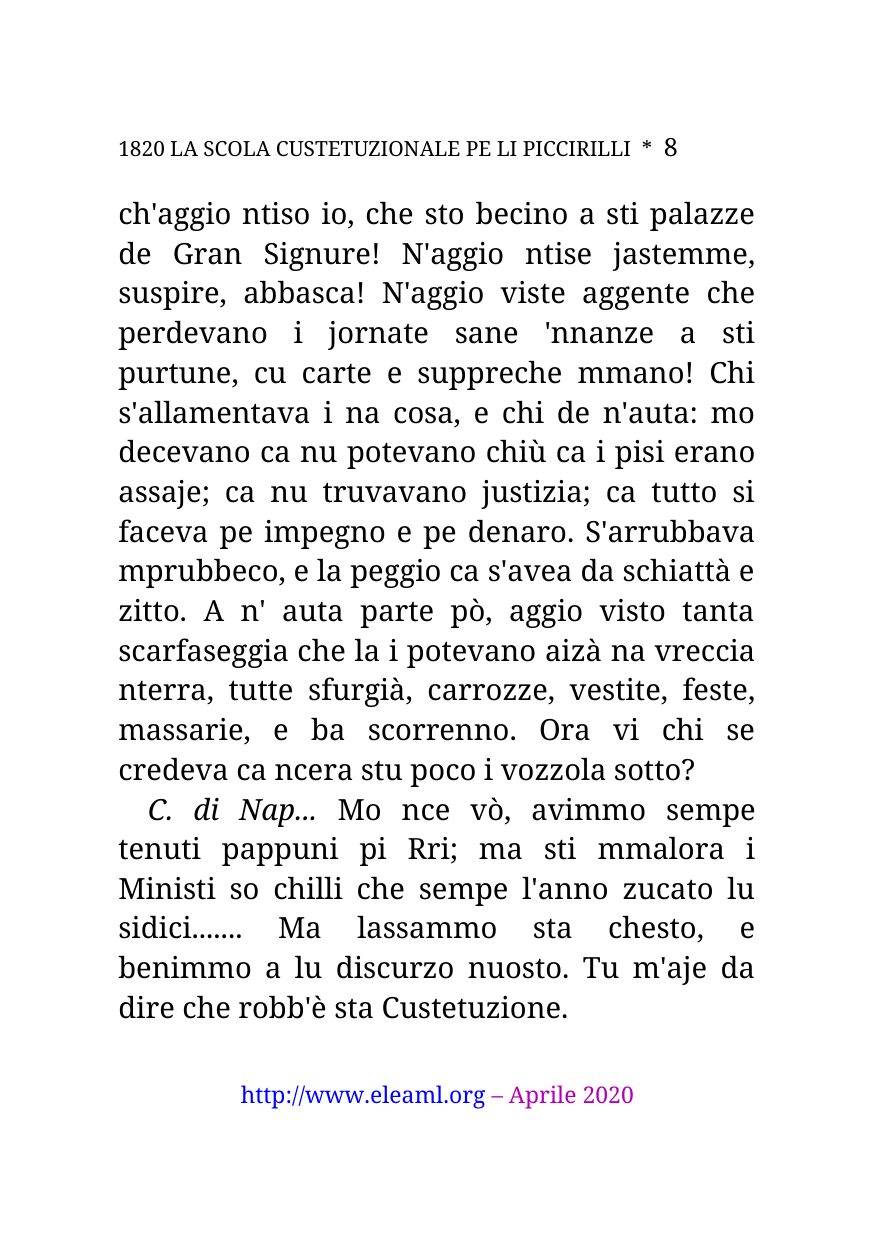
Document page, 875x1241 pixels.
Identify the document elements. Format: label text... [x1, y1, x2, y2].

text C. di Nap... Mo nce vò, avimmo sempe tenuti pappuni pi Rri; ma sti mmalora i Ministi so chilli che sempe l'anno zucato lu sidici....... Ma lassammo sta chesto, e benimmo a lu discurzo nuosto. Tu m'aje da dire che robb'è sta Custetuzione. [118, 789, 756, 1027]
text ch'aggio ntiso io, che sto becino a sti palazze de Gran Signure! N'aggio ntise jastemme, suspire, abbasca! N'aggio viste aggente che perdevano i jornate sane 'nnanze a sti purtune, cu carte e suppreche mmano! Chi s'allamentava i na cosa, e chi de n'auta: mo decevano ca nu potevano chiù ca i pisi erano assaje; ca nu truvavano justizia; ca tutto si faceva pe impegno e pe denaro. S'arrubbava mprubbeco, e la peggio ca s'avea da schiattà e zitto. A n' auta parte pò, aggio visto tanta scarfaseggia che la i potevano aizà na vreccia nterra, tutte sfurgià, carrozze, vestite, feste, massarie, e ba scorrenno. Ora vi chi se credeva ca ncera stu poco i vozzola sotto? [118, 193, 756, 789]
